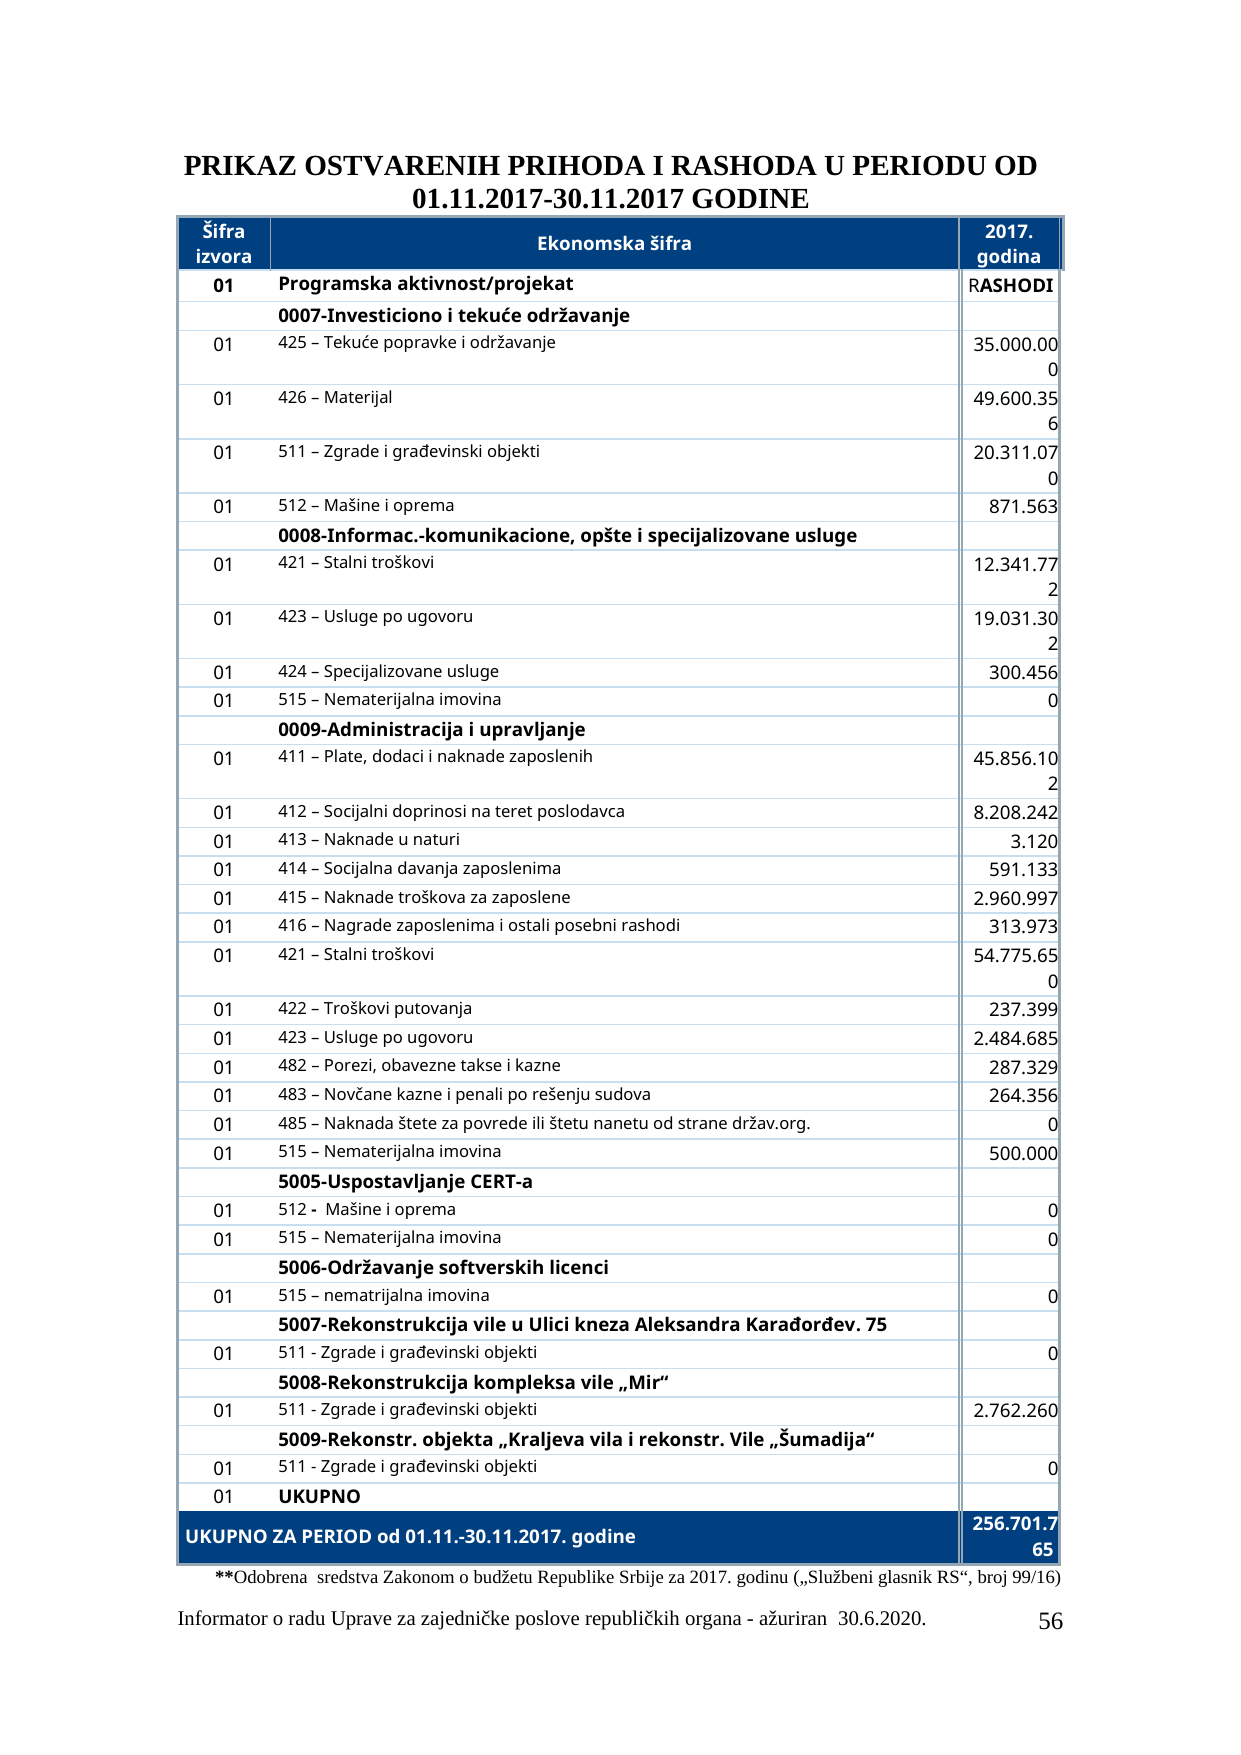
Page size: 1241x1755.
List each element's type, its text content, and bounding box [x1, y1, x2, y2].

table_cell 287.329 [963, 1054, 1058, 1081]
table_cell [963, 522, 1058, 549]
table_cell RASHODI [963, 271, 1058, 301]
table_cell 01 [179, 1398, 270, 1425]
table_cell 01 [179, 1140, 270, 1167]
table_cell 01 [179, 885, 270, 912]
table_cell 01 [179, 1111, 270, 1138]
table_cell 423 – Usluge po ugovoru [270, 605, 958, 658]
table_cell 01 [179, 1341, 270, 1367]
table_cell 515 – Nematerijalna imovina [270, 1140, 958, 1167]
table_cell 01 [179, 1197, 270, 1224]
table_cell 482 – Porezi, obavezne takse i kazne [270, 1054, 958, 1081]
table_cell 415 – Naknade troškova za zaposlene [270, 885, 958, 912]
table_cell 01 [179, 1484, 270, 1511]
table_cell 237.399 [963, 997, 1058, 1024]
table_cell 483 – Novčane kazne i penali po rešenju sudova [270, 1083, 958, 1110]
table_cell 0 [963, 1226, 1058, 1253]
table_cell 5005-Uspostavlјanje CERT-a [270, 1169, 958, 1196]
table_cell 35.000.000 [963, 331, 1058, 384]
table_cell 264.356 [963, 1083, 1058, 1110]
table_cell 0007-Investiciono i tekuće održavanje [270, 302, 958, 329]
table_cell 424 – Specijalizovane usluge [270, 659, 958, 686]
table_cell 0 [963, 1283, 1058, 1310]
table_cell 411 – Plate, dodaci i naknade zaposlenih [270, 745, 958, 798]
table_cell 0 [963, 1111, 1058, 1138]
table_cell 0 [963, 688, 1058, 715]
table_cell 01 [179, 1455, 270, 1482]
table_cell [963, 302, 1058, 329]
table_cell 01 [179, 605, 270, 658]
table_cell 256.701.765 [963, 1511, 1058, 1563]
table_cell 511 - Zgrade i građevinski objekti [270, 1341, 958, 1367]
table_cell 300.456 [963, 659, 1058, 686]
table_cell Programska aktivnost/projekat [270, 271, 958, 301]
table_cell [179, 1312, 270, 1339]
table_cell 515 – nematrijalna imovina [270, 1283, 958, 1310]
table_cell 414 – Socijalna davanja zaposlenima [270, 857, 958, 884]
table_cell [963, 1484, 1058, 1511]
table_cell 515 – Nematerijalna imovina [270, 1226, 958, 1253]
table_cell 425 – Tekuće popravke i održavanje [270, 331, 958, 384]
table_cell 485 – Naknada štete za povrede ili štetu nanetu od strane držav.org. [270, 1111, 958, 1138]
table_cell 12.341.772 [963, 551, 1058, 603]
table_header 2017. godina [960, 218, 1059, 269]
table_cell 01 [179, 914, 270, 941]
table_cell 0009-Administracija i upravlјanje [270, 717, 958, 743]
table_cell 5007-Rekonstrukcija vile u Ulici kneza Aleksandra Karađorđev. 75 [270, 1312, 958, 1339]
table_cell 01 [179, 271, 270, 301]
table_cell 512 - Mašine i oprema [270, 1197, 958, 1224]
table_cell 500.000 [963, 1140, 1058, 1167]
table_cell 01 [179, 385, 270, 438]
table_cell 01 [179, 828, 270, 855]
table_cell 2.484.685 [963, 1025, 1058, 1052]
table_cell 313.973 [963, 914, 1058, 941]
text **Odobrena sredstva Zakonom o budžetu Republike Srbije za 2017. godinu („Službeni glasnik RS“, broj 99/16) [215, 1566, 1063, 1588]
table_cell 511 - Zgrade i građevinski objekti [270, 1398, 958, 1425]
table_cell 45.856.102 [963, 745, 1058, 798]
table_cell 01 [179, 799, 270, 826]
table_cell 20.311.070 [963, 440, 1058, 492]
table_cell 19.031.302 [963, 605, 1058, 658]
table_cell 412 – Socijalni doprinosi na teret poslodavca [270, 799, 958, 826]
table_header Ekonomska šifra [271, 218, 958, 269]
table_cell [179, 302, 270, 329]
table_cell [963, 1312, 1058, 1339]
table_cell 01 [179, 1283, 270, 1310]
table_cell 0 [963, 1197, 1058, 1224]
table_cell 512 – Mašine i oprema [270, 494, 958, 521]
table_cell 01 [179, 943, 270, 995]
table_cell 511 - Zgrade i građevinski objekti [270, 1455, 958, 1482]
table_cell 421 – Stalni troškovi [270, 943, 958, 995]
table_cell 3.120 [963, 828, 1058, 855]
table_cell [179, 1169, 270, 1196]
table_cell 0 [963, 1341, 1058, 1367]
table_cell [179, 1369, 270, 1396]
table_cell 426 – Materijal [270, 385, 958, 438]
table_cell 01 [179, 1054, 270, 1081]
table_cell 871.563 [963, 494, 1058, 521]
table_cell 515 – Nematerijalna imovina [270, 688, 958, 715]
table_cell 0008-Informac.-komunikacione, opšte i specijalizovane usluge [270, 522, 958, 549]
table_cell 0 [963, 1455, 1058, 1482]
table_cell 01 [179, 494, 270, 521]
table_cell 423 – Usluge po ugovoru [270, 1025, 958, 1052]
table_cell 01 [179, 331, 270, 384]
table_cell 413 – Naknade u naturi [270, 828, 958, 855]
table_cell 5009-Rekonstr. objekta „Kralјeva vila i rekonstr. Vile „Šumadija“ [270, 1426, 958, 1453]
table_cell 01 [179, 1083, 270, 1110]
table_cell 2.762.260 [963, 1398, 1058, 1425]
table_cell [963, 1255, 1058, 1282]
table_cell 591.133 [963, 857, 1058, 884]
table_cell 5006-Održavanje softverskih licenci [270, 1255, 958, 1282]
table_cell [179, 1255, 270, 1282]
table_cell 01 [179, 1025, 270, 1052]
table_cell [179, 522, 270, 549]
text PRIKAZ OSTVARENIH PRIHODA I RASHODA U PERIODU OD 01.11.2017-30.11.2017 GODINE [158, 148, 1063, 215]
table_cell [179, 717, 270, 743]
table_cell 8.208.242 [963, 799, 1058, 826]
table_cell 5008-Rekonstrukcija kompleksa vile „Mir“ [270, 1369, 958, 1396]
table_cell 49.600.356 [963, 385, 1058, 438]
table_cell 2.960.997 [963, 885, 1058, 912]
table_cell 416 – Nagrade zaposlenima i ostali posebni rashodi [270, 914, 958, 941]
table_cell [963, 1426, 1058, 1453]
table_cell [963, 1169, 1058, 1196]
table_cell 422 – Troškovi putovanja [270, 997, 958, 1024]
table_cell [963, 1369, 1058, 1396]
table_cell UKUPNO ZA PERIOD od 01.11.-30.11.2017. godine [179, 1511, 958, 1563]
table_cell 01 [179, 688, 270, 715]
table_header Šifra izvora [179, 218, 270, 269]
table_cell 54.775.650 [963, 943, 1058, 995]
table_cell 01 [179, 659, 270, 686]
table_cell 01 [179, 1226, 270, 1253]
table_cell 01 [179, 745, 270, 798]
table_cell 01 [179, 440, 270, 492]
table_cell 01 [179, 997, 270, 1024]
table_cell 01 [179, 857, 270, 884]
table_cell 01 [179, 551, 270, 603]
table_cell 421 – Stalni troškovi [270, 551, 958, 603]
table_cell 511 – Zgrade i građevinski objekti [270, 440, 958, 492]
table_cell [179, 1426, 270, 1453]
table_cell [963, 717, 1058, 743]
table_cell UKUPNO [270, 1484, 958, 1511]
